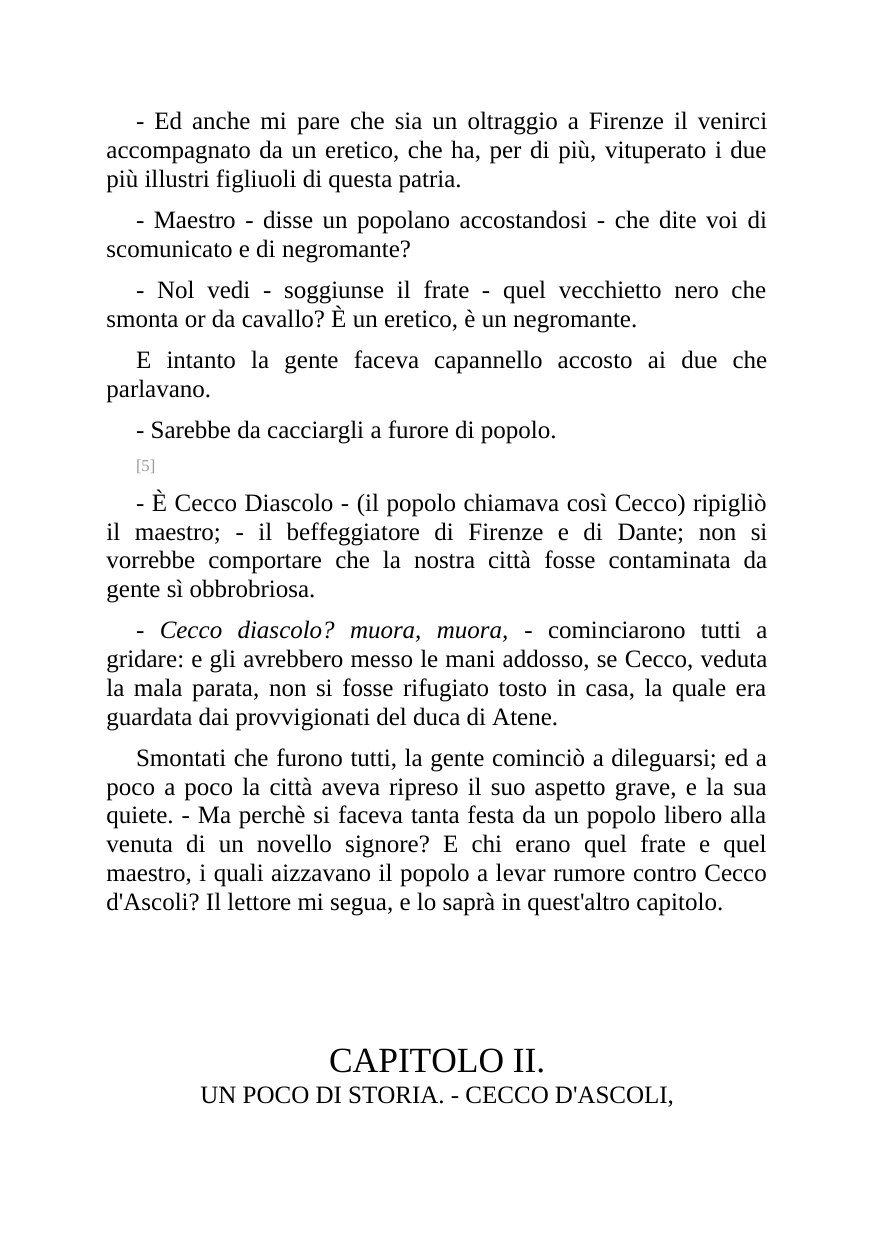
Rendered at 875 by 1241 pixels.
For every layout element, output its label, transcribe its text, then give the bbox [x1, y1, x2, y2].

text [5] [106, 456, 136, 475]
text E intanto la gente faceva capannello accosto ai due che parlavano. [106, 345, 768, 402]
subtitle UN POCO DI STORIA. - CECCO D'ASCOLI, [106, 1080, 768, 1109]
text - Sarebbe da cacciargli a furore di popolo. [106, 415, 768, 444]
text Smontati che furono tutti, la gente cominciò a dileguarsi; ed a poco a poco la città aveva ripreso il suo aspetto grave, e la sua quiete. - Ma perchè si faceva tanta festa da un popolo libero alla venuta di un novello signore? E chi erano quel frate e quel maestro, i quali aizzavano il popolo a levar rumore contro Cecco d'Ascoli? Il lettore mi segua, e lo saprà in quest'altro capitolo. [106, 743, 768, 915]
subtitle CAPITOLO II. [106, 1039, 768, 1080]
text - Nol vedi - soggiunse il frate - quel vecchietto nero che smonta or da cavallo? È un eretico, è un negromante. [106, 275, 768, 332]
text - Cecco diascolo? muora, muora, - cominciarono tutti a gridare: e gli avrebbero messo le mani addosso, se Cecco, veduta la mala parata, non si fosse rifugiato tosto in casa, la quale era guardata dai provvigionati del duca di Atene. [106, 615, 768, 730]
text - Maestro - disse un popolano accostandosi - che dite voi di scomunicato e di negromante? [106, 205, 768, 262]
text [5] [155, 456, 768, 475]
text - È Cecco Diascolo - (il popolo chiamava così Cecco) ripigliò il maestro; - il beffeggiatore di Firenze e di Dante; non si vorrebbe comportare che la nostra città fosse contaminata da gente sì obbrobriosa. [106, 488, 768, 603]
text - Ed anche mi pare che sia un oltraggio a Firenze il venirci accompagnato da un eretico, che ha, per di più, vituperato i due più illustri figliuoli di questa patria. [106, 106, 768, 192]
